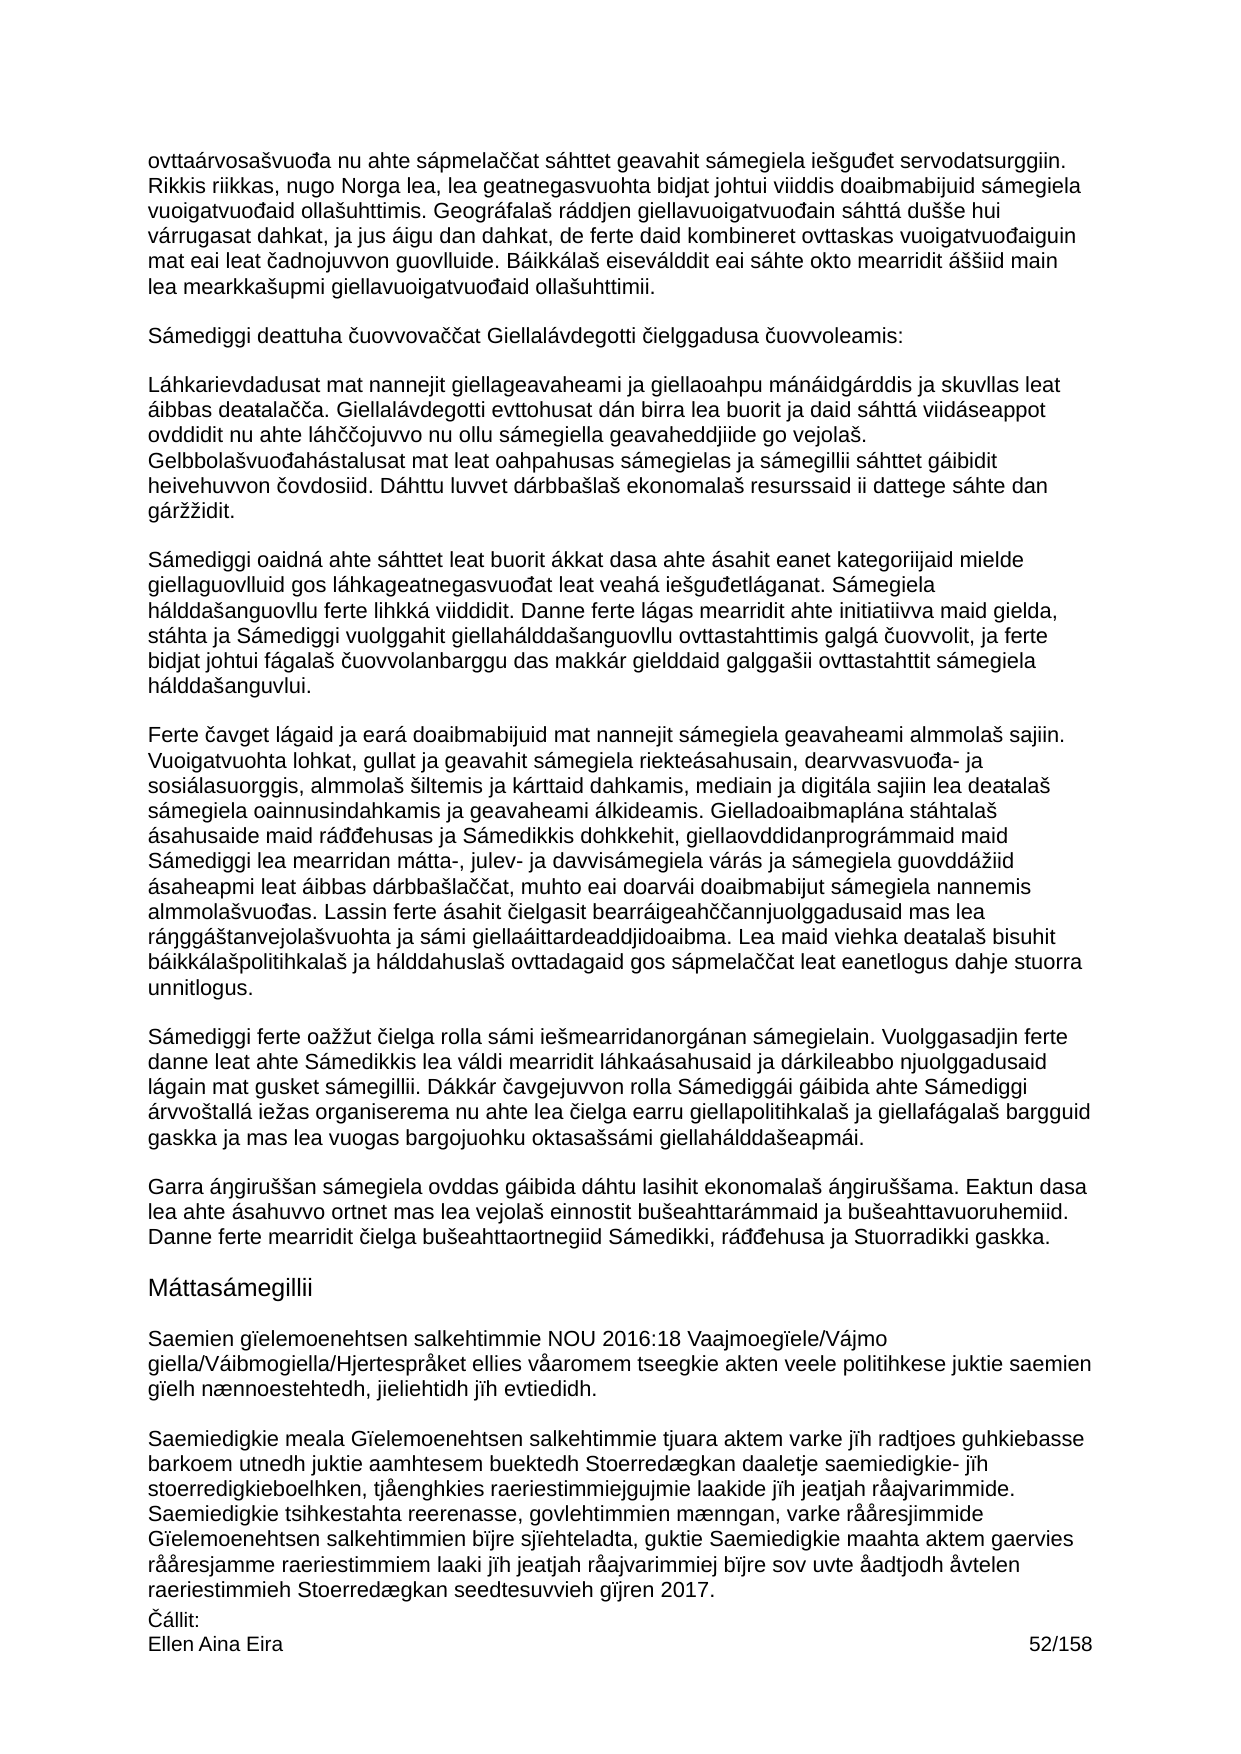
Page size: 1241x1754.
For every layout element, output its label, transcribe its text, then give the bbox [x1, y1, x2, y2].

table_header ovttaárvosašvuođa nu ahte sápmelaččat sáhttet geavahit sámegiela iešguđet servodatsurggiin. Rikkis riikkas, nugo Norga lea, lea geatnegasvuohta bidjat johtui viiddis doaibmabijuid sámegiela vuoigatvuođaid ollašuhttimis. Geográfalaš ráddjen giellavuoigatvuođain sáhttá dušše hui várrugasat dahkat, ja jus áigu dan dahkat, de ferte daid kombineret ovttaskas vuoigatvuođaiguin mat eai leat čadnojuvvon guovlluide. Báikkálaš eiseválddit eai sáhte okto mearridit áššiid main lea mearkkašupmi giellavuoigatvuođaid ollašuhttimii. Sámediggi deattuha čuovvovaččat Giellalávdegotti čielggadusa čuovvoleamis: Láhkarievdadusat mat nannejit giellageavaheami ja giellaoahpu mánáidgárddis ja skuvllas leat áibbas deaŧalačča. Giellalávdegotti evttohusat dán birra lea buorit ja daid sáhttá viidáseappot ovddidit nu ahte láhččojuvvo nu ollu sámegiella geavaheddjiide go vejolaš. Gelbbolašvuođahástalusat mat leat oahpahusas sámegielas ja sámegillii sáhttet gáibidit heivehuvvon čovdosiid. Dáhttu luvvet dárbbašlaš ekonomalaš resurssaid ii dattege sáhte dan gáržžidit. Sámediggi oaidná ahte sáhttet leat buorit ákkat dasa ahte ásahit eanet kategoriijaid mielde giellaguovlluid gos láhkageatnegasvuođat leat veahá iešguđetláganat. Sámegiela hálddašanguovllu ferte lihkká viiddidit. Danne ferte lágas mearridit ahte initiatiivva maid gielda, stáhta ja Sámediggi vuolggahit giellahálddašanguovllu ovttastahttimis galgá čuovvolit, ja ferte bidjat johtui fágalaš čuovvolanbarggu das makkár gielddaid galggašii ovttastahttit sámegiela hálddašanguvlui. Ferte čavget lágaid ja eará doaibmabijuid mat nannejit sámegiela geavaheami almmolaš sajiin. Vuoigatvuohta lohkat, gullat ja geavahit sámegiela riekteásahusain, dearvvasvuođa- ja sosiálasuorggis, almmolaš šiltemis ja kárttaid dahkamis, mediain ja digitála sajiin lea deaŧalaš sámegiela oainnusindahkamis ja geavaheami álkideamis. Gielladoaibmaplána stáhtalaš ásahusaide maid ráđđehusas ja Sámedikkis dohkkehit, giellaovddidanprográmmaid maid Sámediggi lea mearridan mátta-, julev- ja davvisámegiela várás ja sámegiela guovddážiid ásaheapmi leat áibbas dárbbašlaččat, muhto eai doarvái doaibmabijut sámegiela nannemis almmolašvuođas. Lassin ferte ásahit čielgasit bearráigeahččannjuolggadusaid mas lea ráŋggáštanvejolašvuohta ja sámi giellaáittardeaddjidoaibma. Lea maid viehka deaŧalaš bisuhit báikkálašpolitihkalaš ja hálddahuslaš ovttadagaid gos sápmelaččat leat eanetlogus dahje stuorra unnitlogus. Sámediggi ferte oažžut čielga rolla sámi iešmearridanorgánan sámegielain. Vuolggasadjin ferte danne leat ahte Sámedikkis lea váldi mearridit láhkaásahusaid ja dárkileabbo njuolggadusaid lágain mat gusket sámegillii. Dákkár čavgejuvvon rolla Sámediggái gáibida ahte Sámediggi árvvoštallá iežas organiserema nu ahte lea čielga earru giellapolitihkalaš ja giellafágalaš bargguid gaskka ja mas lea vuogas bargojuohku oktasašsámi giellahálddašeapmái. Garra áŋgiruššan sámegiela ovddas gáibida dáhtu lasihit ekonomalaš áŋgiruššama. Eaktun dasa lea ahte ásahuvvo ortnet mas lea vejolaš einnostit bušeahttarámmaid ja bušeahttavuoruhemiid. Danne ferte mearridit čielga bušeahttaortnegiid Sámedikki, ráđđehusa ja Stuorradikki gaskka. Máttasámegillii Saemien gïelemoenehtsen salkehtimmie NOU 2016:18 Vaajmoegïele/Vájmo giella/Váibmogiella/Hjertespråket ellies våaromem tseegkie akten veele politihkese juktie saemien gïelh nænnoestehtedh, jieliehtidh jïh evtiedidh. Saemiedigkie meala Gïelemoenehtsen salkehtimmie tjuara aktem varke jïh radtjoes guhkiebasse barkoem utnedh juktie aamhtesem buektedh Stoerredægkan daaletje saemiedigkie- jïh stoerredigkieboelhken, tjåenghkies raeriestimmiejgujmie laakide jïh jeatjah råajvarimmide. Saemiedigkie tsihkestahta reerenasse, govlehtimmien mænngan, varke rååresjimmide Gïelemoenehtsen salkehtimmien bïjre sjïehteladta, guktie Saemiedigkie maahta aktem gaervies rååresjamme raeriestimmiem laaki jïh jeatjah råajvarimmiej bïjre sov uvte åadtjodh åvtelen raeriestimmieh Stoerredægkan seedtesuvvieh gïjren 2017. [136, 148, 1104, 1602]
